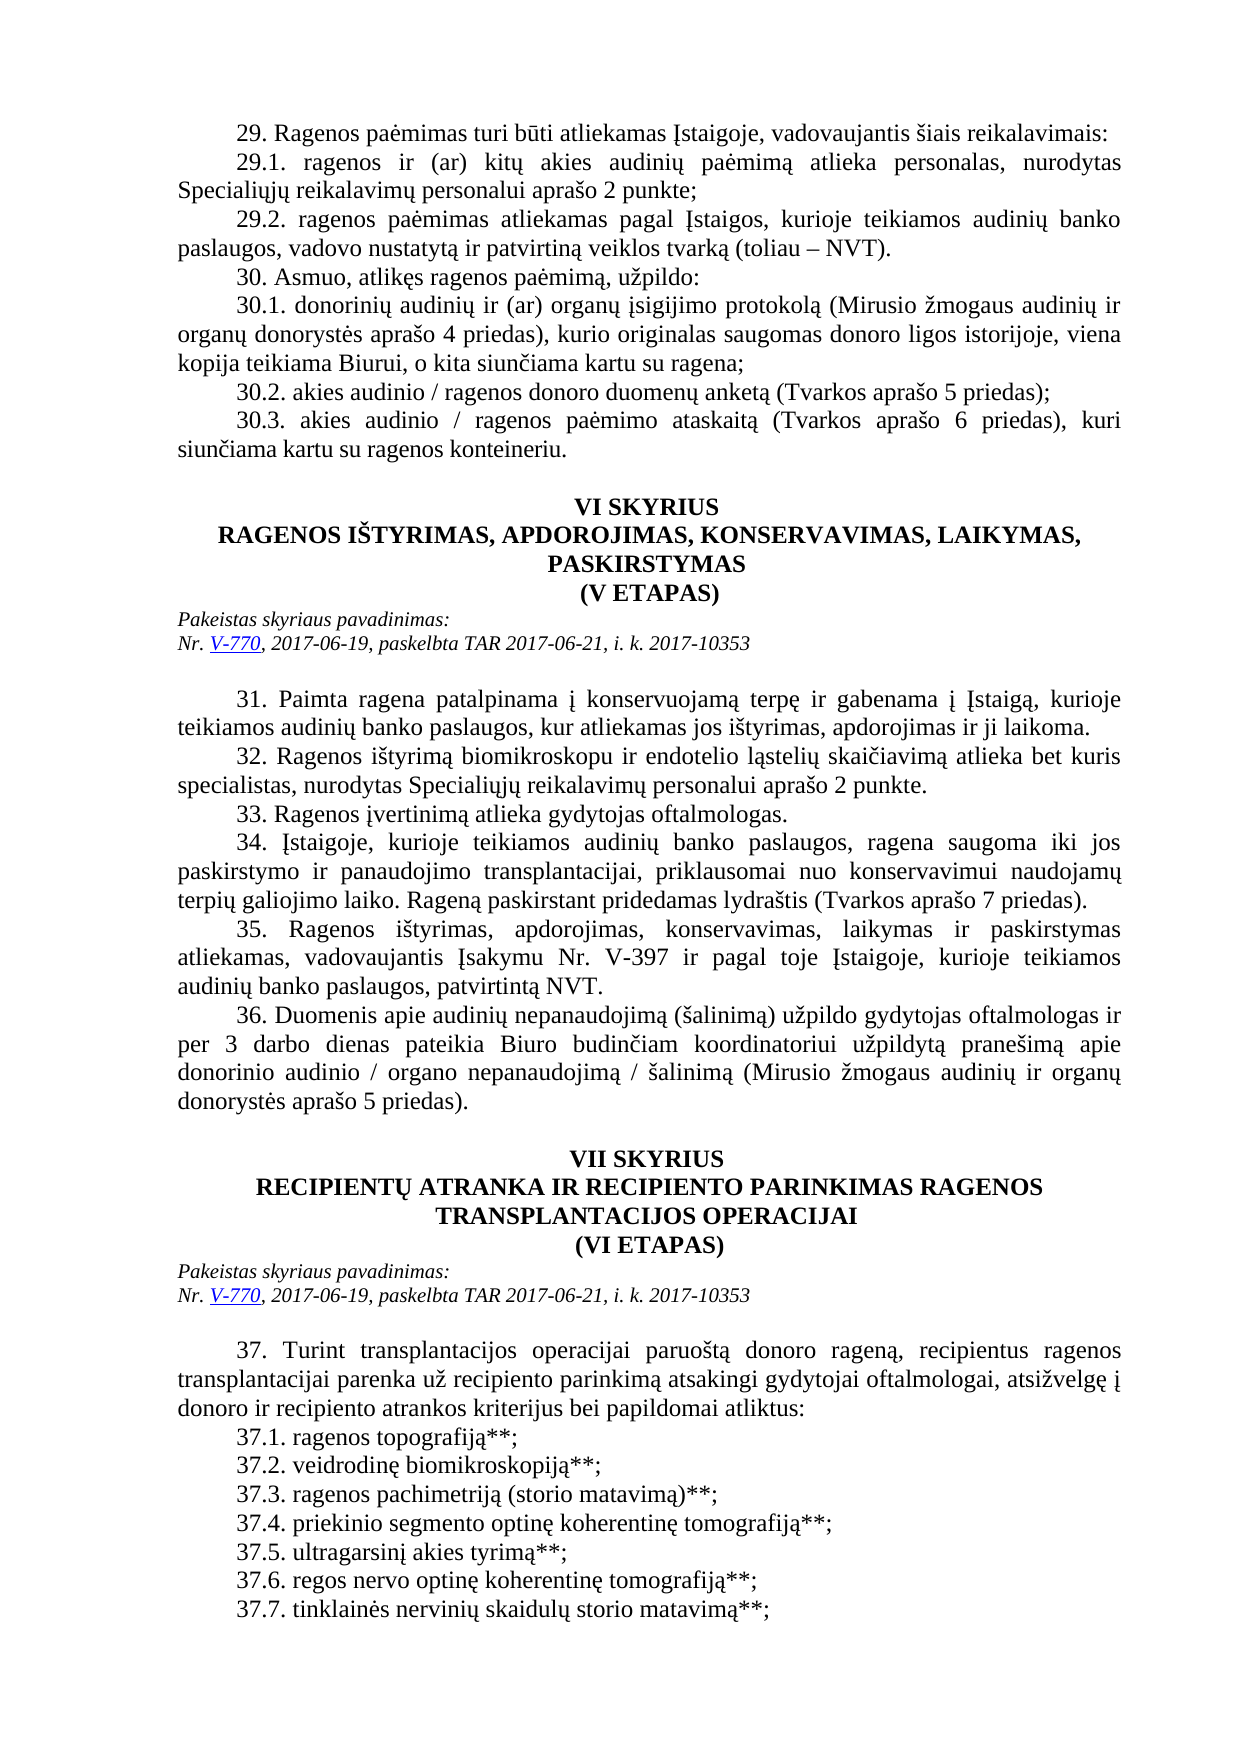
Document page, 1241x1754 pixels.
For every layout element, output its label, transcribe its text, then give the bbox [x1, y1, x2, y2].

text VI SKYRIUS RAGENOS IŠTYRIMAS, APDOROJIMAS, KONSERVAVIMAS, LAIKYMAS, PASKIRSTYMAS [177, 492, 1122, 578]
text 34. Įstaigoje, kurioje teikiamos audinių banko paslaugos, ragena saugoma iki jos paskirstymo ir panaudojimo transplantacijai, priklausomai nuo konservavimui naudojamų terpių galiojimo laiko. Rageną paskirstant pridedamas lydraštis (Tvarkos aprašo 7 priedas). [177, 827, 1122, 914]
text 37.2. veidrodinę biomikroskopiją**; [177, 1451, 1122, 1479]
text 37.7. tinklainės nervinių skaidulų storio matavimą**; [177, 1594, 1122, 1623]
text (VI ETAPAS) [177, 1230, 1122, 1259]
text Nr. V-770, 2017-06-19, paskelbta TAR 2017-06-21, i. k. 2017-10353 [177, 1283, 1122, 1307]
text 37.1. ragenos topografiją**; [177, 1422, 1122, 1451]
text 37.3. ragenos pachimetriją (storio matavimą)**; [177, 1479, 1122, 1508]
text 29. Ragenos paėmimas turi būti atliekamas Įstaigoje, vadovaujantis šiais reikalavimais: [177, 118, 1122, 147]
text VII SKYRIUS RECIPIENTŲ ATRANKA IR RECIPIENTO PARINKIMAS RAGENOS TRANSPLANTACIJOS OPERACIJAI [177, 1144, 1122, 1230]
text 30. Asmuo, atlikęs ragenos paėmimą, užpildo: [177, 262, 1122, 291]
text 29.1. ragenos ir (ar) kitų akies audinių paėmimą atlieka personalas, nurodytas Specialiųjų reikalavimų personalui aprašo 2 punkte; [177, 147, 1122, 204]
text 37. Turint transplantacijos operacijai paruoštą donoro rageną, recipientus ragenos transplantacijai parenka už recipiento parinkimą atsakingi gydytojai oftalmologai, atsižvelgę į donoro ir recipiento atrankos kriterijus bei papildomai atliktus: [177, 1336, 1122, 1422]
text 35. Ragenos ištyrimas, apdorojimas, konservavimas, laikymas ir paskirstymas atliekamas, vadovaujantis Įsakymu Nr. V-397 ir pagal toje Įstaigoje, kurioje teikiamos audinių banko paslaugos, patvirtintą NVT. [177, 914, 1122, 1000]
text 36. Duomenis apie audinių nepanaudojimą (šalinimą) užpildo gydytojas oftalmologas ir per 3 darbo dienas pateikia Biuro budinčiam koordinatoriui užpildytą pranešimą apie donorinio audinio / organo nepanaudojimą / šalinimą (Mirusio žmogaus audinių ir organų donorystės aprašo 5 priedas). [177, 1000, 1122, 1115]
text Pakeistas skyriaus pavadinimas: [177, 1259, 1122, 1283]
text 37.4. priekinio segmento optinę koherentinę tomografiją**; [177, 1508, 1122, 1537]
text 31. Paimta ragena patalpinama į konservuojamą terpę ir gabenama į Įstaigą, kurioje teikiamos audinių banko paslaugos, kur atliekamas jos ištyrimas, apdorojimas ir ji laikoma. [177, 684, 1122, 741]
text 33. Ragenos įvertinimą atlieka gydytojas oftalmologas. [177, 799, 1122, 827]
text 30.2. akies audinio / ragenos donoro duomenų anketą (Tvarkos aprašo 5 priedas); [177, 377, 1122, 406]
text 37.5. ultragarsinį akies tyrimą**; [177, 1537, 1122, 1566]
text 37.6. regos nervo optinę koherentinę tomografiją**; [177, 1566, 1122, 1594]
text Nr. V-770, 2017-06-19, paskelbta TAR 2017-06-21, i. k. 2017-10353 [177, 631, 1122, 655]
text 30.3. akies audinio / ragenos paėmimo ataskaitą (Tvarkos aprašo 6 priedas), kuri siunčiama kartu su ragenos konteineriu. [177, 406, 1122, 463]
text (V ETAPAS) [177, 578, 1122, 607]
text Pakeistas skyriaus pavadinimas: [177, 607, 1122, 631]
text 29.2. ragenos paėmimas atliekamas pagal Įstaigos, kurioje teikiamos audinių banko paslaugos, vadovo nustatytą ir patvirtiną veiklos tvarką (toliau – NVT). [177, 204, 1122, 262]
text 32. Ragenos ištyrimą biomikroskopu ir endotelio ląstelių skaičiavimą atlieka bet kuris specialistas, nurodytas Specialiųjų reikalavimų personalui aprašo 2 punkte. [177, 741, 1122, 799]
text 30.1. donorinių audinių ir (ar) organų įsigijimo protokolą (Mirusio žmogaus audinių ir organų donorystės aprašo 4 priedas), kurio originalas saugomas donoro ligos istorijoje, viena kopija teikiama Biurui, o kita siunčiama kartu su ragena; [177, 291, 1122, 377]
